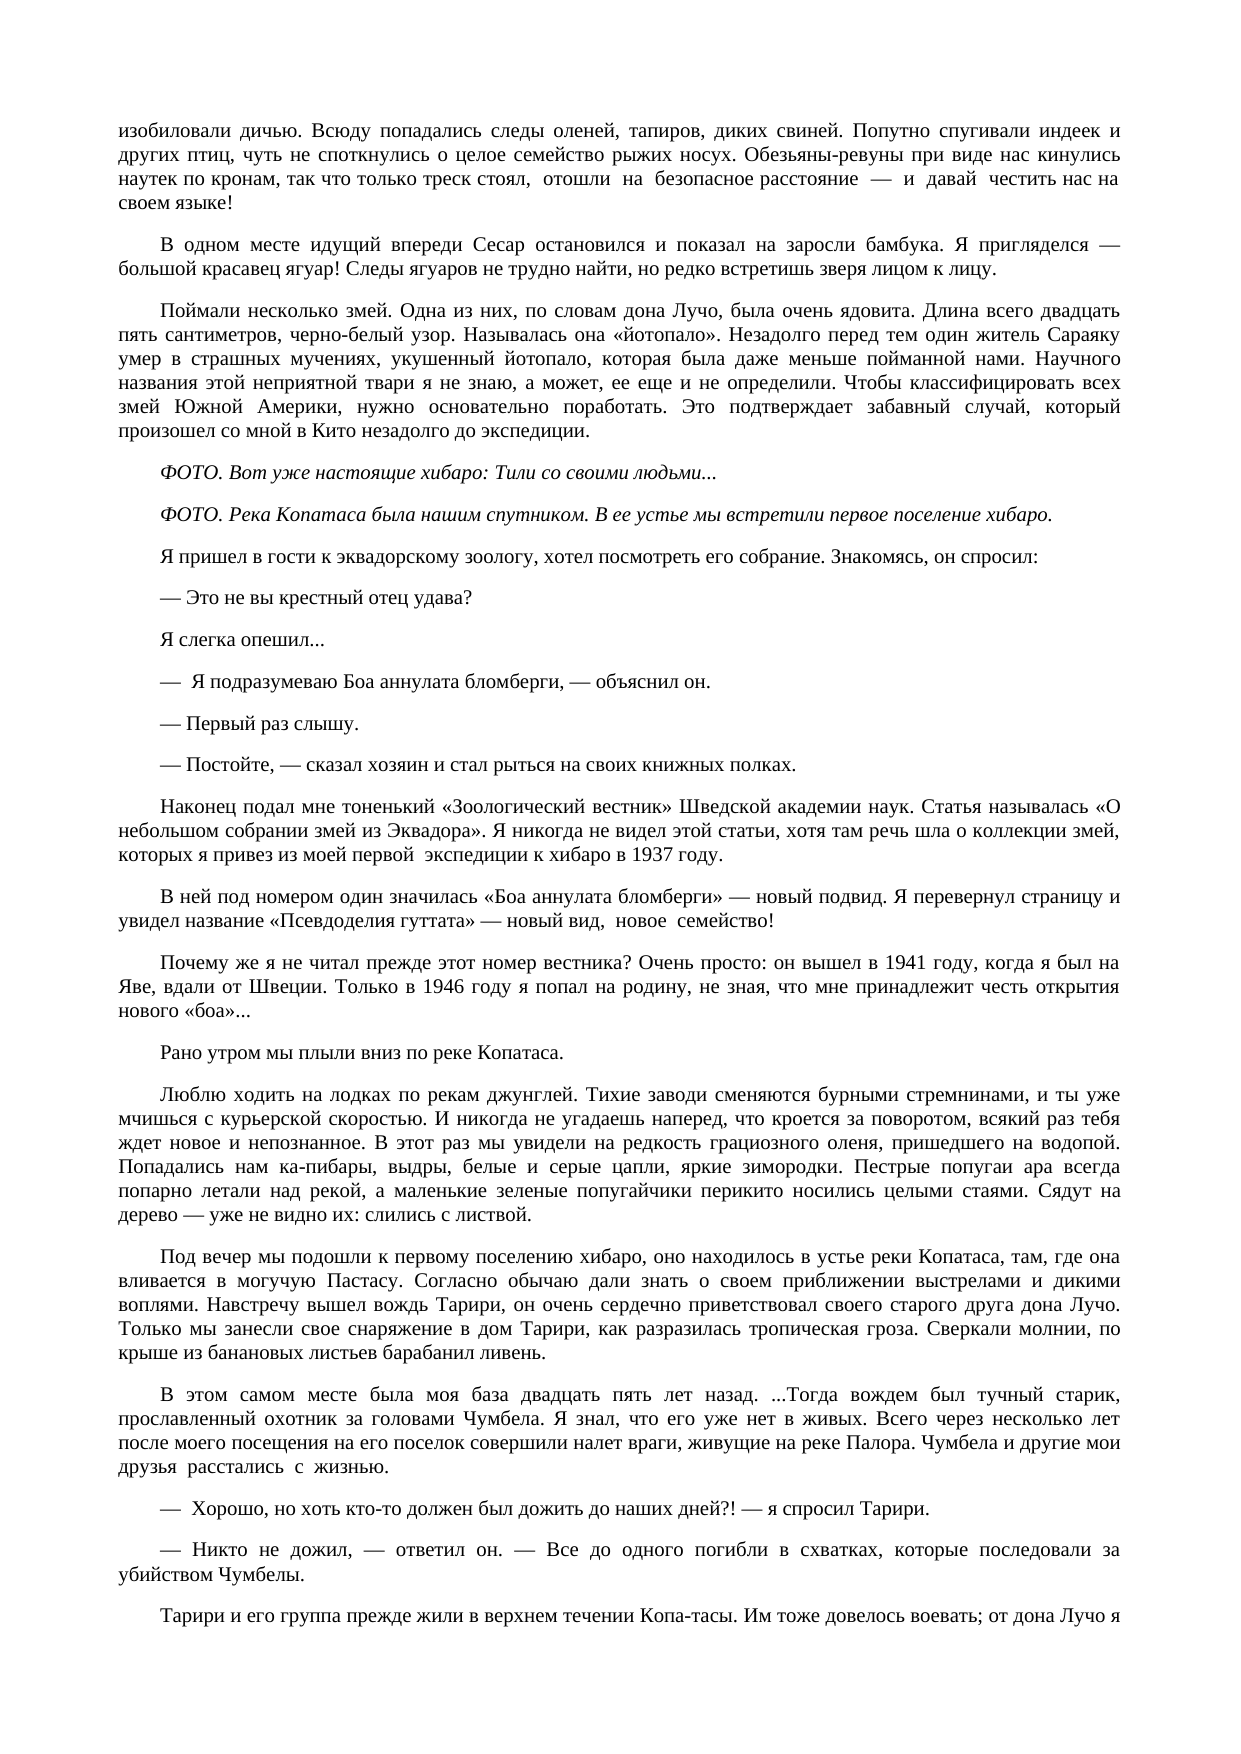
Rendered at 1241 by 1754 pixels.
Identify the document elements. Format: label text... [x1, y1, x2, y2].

text — Никто не дожил, — ответил он. — Все до одного погибли в схватках, которые последовали за убийством Чумбелы. [118, 1537, 1122, 1586]
text Тарири и его группа прежде жили в верхнем течении Копа-тасы. Им тоже довелось воевать; от дона Лучо я [118, 1603, 1122, 1627]
text Почему же я не читал прежде этот номер вестника? Очень просто: он вышел в 1941 году, когда я был на Яве, вдали от Швеции. Только в 1946 году я попал на родину, не зная, что мне принадлежит честь открытия нового «боа»... [118, 950, 1122, 1022]
text — Я подразумеваю Боа аннулата бломберги, — объяснил он. [118, 669, 1122, 693]
text — Хорошо, но хоть кто-то должен был дожить до наших дней?! — я спросил Тарири. [118, 1496, 1122, 1520]
text изобиловали дичью. Всюду попадались следы оленей, тапиров, диких свиней. Попутно спугивали индеек и других птиц, чуть не споткнулись о целое семейство рыжих носух. Обезьяны-ревуны при виде нас кинулись наутек по кронам, так что только треск стоял, отошли на безопасное расстояние — и давай честить нас на своем языке! [118, 118, 1122, 214]
text В одном месте идущий впереди Сесар остановился и показал на заросли бамбука. Я пригляделся — большой красавец ягуар! Следы ягуаров не трудно найти, но редко встретишь зверя лицом к лицу. [118, 232, 1122, 280]
text — Первый раз слышу. [118, 711, 1122, 735]
text ФОТО. Вот уже настоящие хибаро: Тили со своими людьми... [118, 460, 1122, 484]
text Под вечер мы подошли к первому поселению хибаро, оно находилось в устье реки Копатаса, там, где она вливается в могучую Пастасу. Согласно обычаю дали знать о своем приближении выстрелами и дикими воплями. Навстречу вышел вождь Тарири, он очень сердечно приветствовал своего старого друга дона Лучо. Только мы занесли свое снаряжение в дом Тарири, как разразилась тропическая гроза. Сверкали молнии, по крыше из банановых листьев барабанил ливень. [118, 1244, 1122, 1364]
text — Это не вы крестный отец удава? [118, 585, 1122, 609]
text Поймали несколько змей. Одна из них, по словам дона Лучо, была очень ядовита. Длина всего двадцать пять сантиметров, черно-белый узор. Называлась она «йотопало». Незадолго перед тем один житель Сараяку умер в страшных мучениях, укушенный йотопало, которая была даже меньше пойманной нами. Научного названия этой неприятной твари я не знаю, а может, ее еще и не определили. Чтобы классифицировать всех змей Южной Америки, нужно основательно поработать. Это подтверждает забавный случай, который произошел со мной в Кито незадолго до экспедиции. [118, 298, 1122, 442]
text — Постойте, — сказал хозяин и стал рыться на своих книжных полках. [118, 752, 1122, 776]
text Люблю ходить на лодках по рекам джунглей. Тихие заводи сменяются бурными стремнинами, и ты уже мчишься с курьерской скоростью. И никогда не угадаешь наперед, что кроется за поворотом, всякий раз тебя ждет новое и непознанное. В этот раз мы увидели на редкость грациозного оленя, пришедшего на водопой. Попадались нам ка-пибары, выдры, белые и серые цапли, яркие зимородки. Пестрые попугаи ара всегда попарно летали над рекой, а маленькие зеленые попугайчики перикито носились целыми стаями. Сядут на дерево — уже не видно их: слились с листвой. [118, 1082, 1122, 1226]
text ФОТО. Река Копатаса была нашим спутником. В ее устье мы встретили первое поселение хибаро. [118, 502, 1122, 526]
text В ней под номером один значилась «Боа аннулата бломберги» — новый подвид. Я перевернул страницу и увидел название «Псевдоделия гуттата» — новый вид, новое семейство! [118, 884, 1122, 932]
text Я пришел в гости к эквадорскому зоологу, хотел посмотреть его собрание. Знакомясь, он спросил: [118, 543, 1122, 568]
text Наконец подал мне тоненький «Зоологический вестник» Шведской академии наук. Статья называлась «О небольшом собрании змей из Эквадора». Я никогда не видел этой статьи, хотя там речь шла о коллекции змей, которых я привез из моей первой экспедиции к хибаро в 1937 году. [118, 794, 1122, 866]
text В этом самом месте была моя база двадцать пять лет назад. ...Тогда вождем был тучный старик, прославленный охотник за головами Чумбела. Я знал, что его уже нет в живых. Всего через несколько лет после моего посещения на его поселок совершили налет враги, живущие на реке Палора. Чумбела и другие мои друзья расстались с жизнью. [118, 1382, 1122, 1478]
text Я слегка опешил... [118, 627, 1122, 651]
text Рано утром мы плыли вниз по реке Копатаса. [118, 1040, 1122, 1064]
